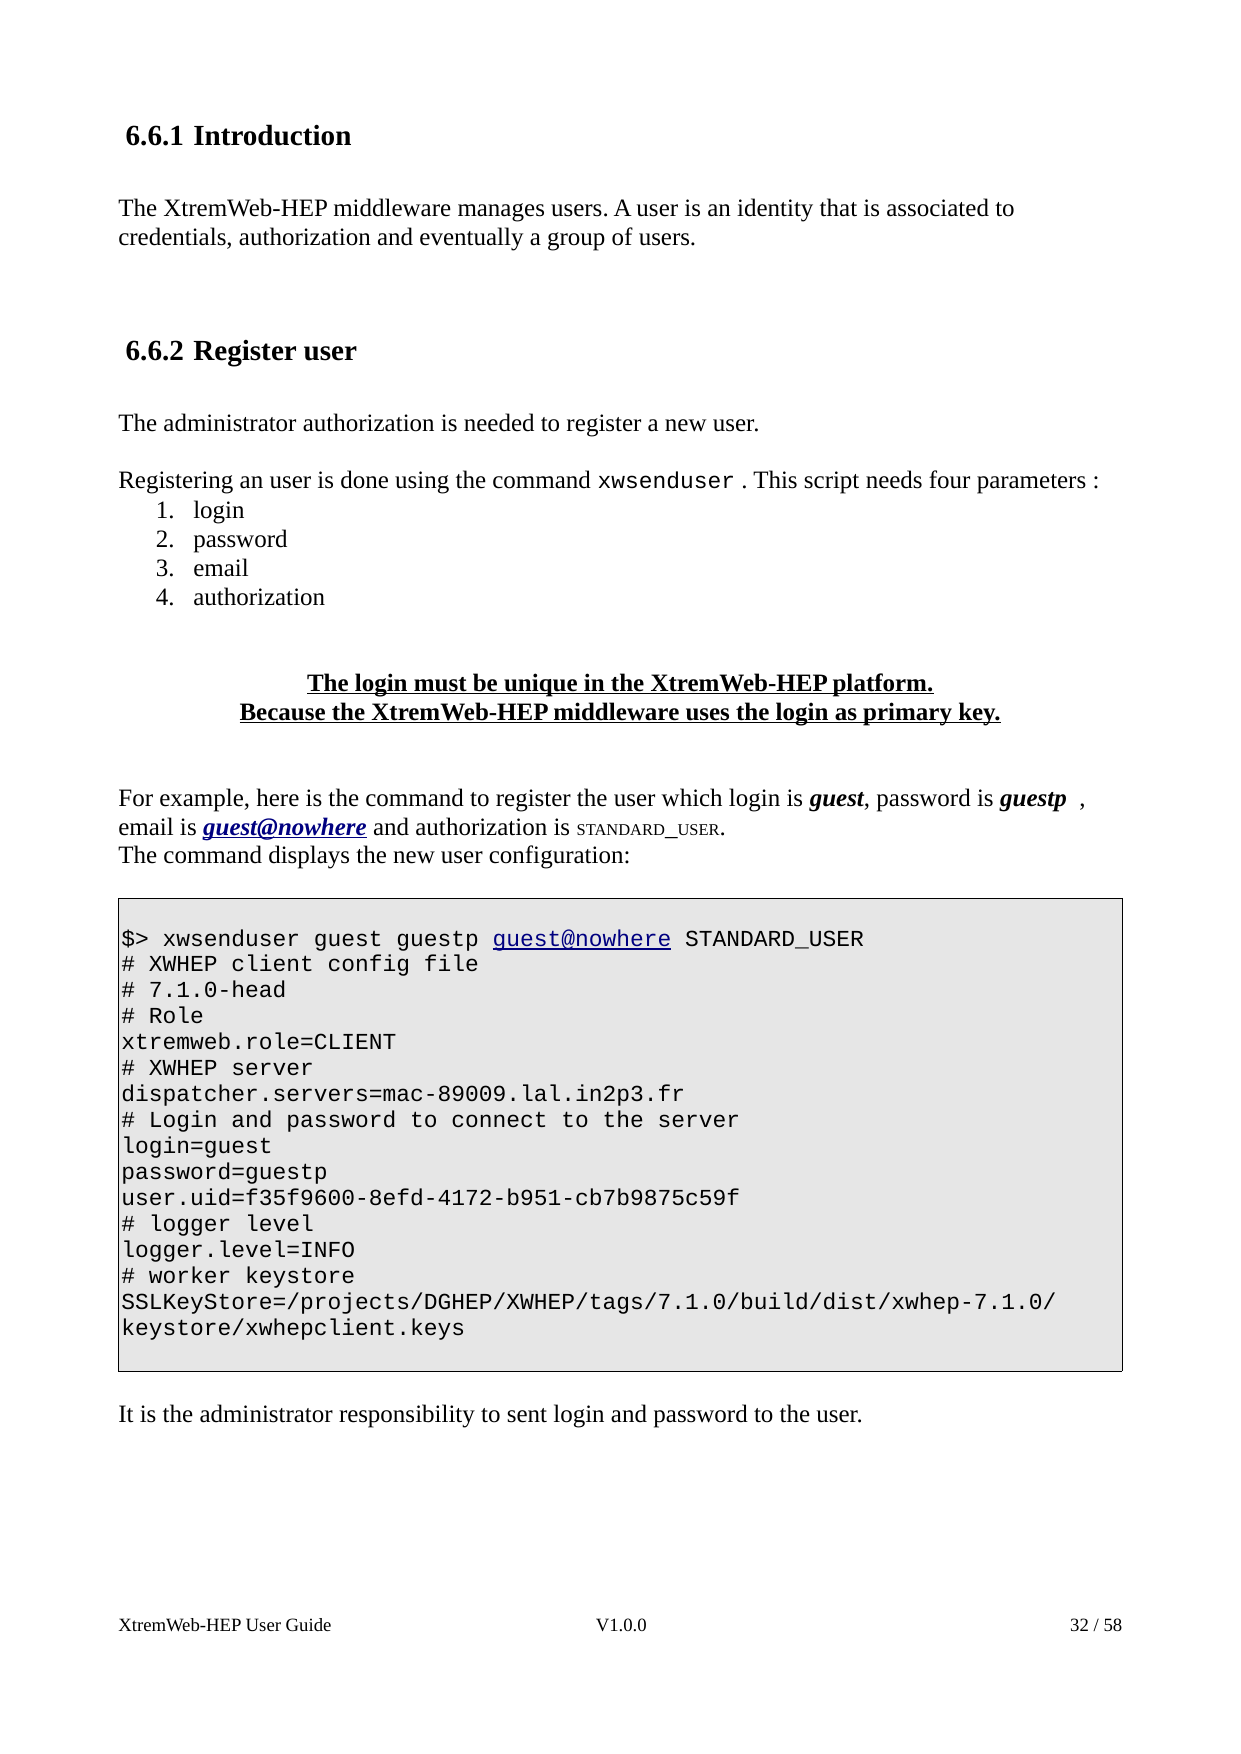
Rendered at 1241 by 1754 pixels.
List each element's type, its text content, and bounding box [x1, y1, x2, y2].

text # XWHEP client config file [119, 950, 1122, 976]
text The XtremWeb-HEP middleware manages users. A user is an identity that is associated to credentials, authorization and eventually a group of users. [118, 193, 1122, 250]
text # Role [119, 1002, 1122, 1028]
text For example, here is the command to register the user which login is guest, password is guestp , email is guest@nowhere and authorization is standard_user. [118, 783, 1122, 840]
text Registering an user is done using the command xwsenduser . This script needs four parameters : [118, 465, 1122, 495]
text SSLKeyStore=/projects/DGHEP/XWHEP/tags/7.1.0/build/dist/xwhep-7.1.0/keystore/xwhepclient.keys [119, 1287, 1122, 1339]
list email [156, 553, 1122, 582]
list password [156, 524, 1122, 553]
list login [156, 495, 1122, 524]
text It is the administrator responsibility to sent login and password to the user. [118, 1399, 1122, 1428]
text logger.level=INFO [119, 1235, 1122, 1261]
text # XWHEP server [119, 1053, 1122, 1079]
text Because the XtremWeb-HEP middleware uses the login as primary key. [118, 697, 1122, 725]
text user.uid=f35f9600-8efd-4172-b951-cb7b9875c59f [119, 1183, 1122, 1209]
text The administrator authorization is needed to register a new user. [118, 408, 1122, 436]
text # Login and password to connect to the server [119, 1105, 1122, 1131]
subtitle Register user [118, 333, 1122, 366]
text xtremweb.role=CLIENT [119, 1028, 1122, 1053]
text The login must be unique in the XtremWeb-HEP platform. [118, 668, 1122, 697]
text password=guestp [119, 1157, 1122, 1183]
text dispatcher.servers=mac-89009.lal.in2p3.fr [119, 1079, 1122, 1105]
text The command displays the new user configuration: [118, 840, 1122, 869]
text login=guest [119, 1131, 1122, 1157]
text # logger level [119, 1209, 1122, 1235]
text $> xwsenduser guest guestp guest@nowhere STANDARD_USER [119, 924, 1122, 950]
subtitle Introduction [118, 118, 1122, 152]
text # 7.1.0-head [119, 976, 1122, 1002]
list authorization [156, 582, 1122, 610]
text # worker keystore [119, 1261, 1122, 1287]
